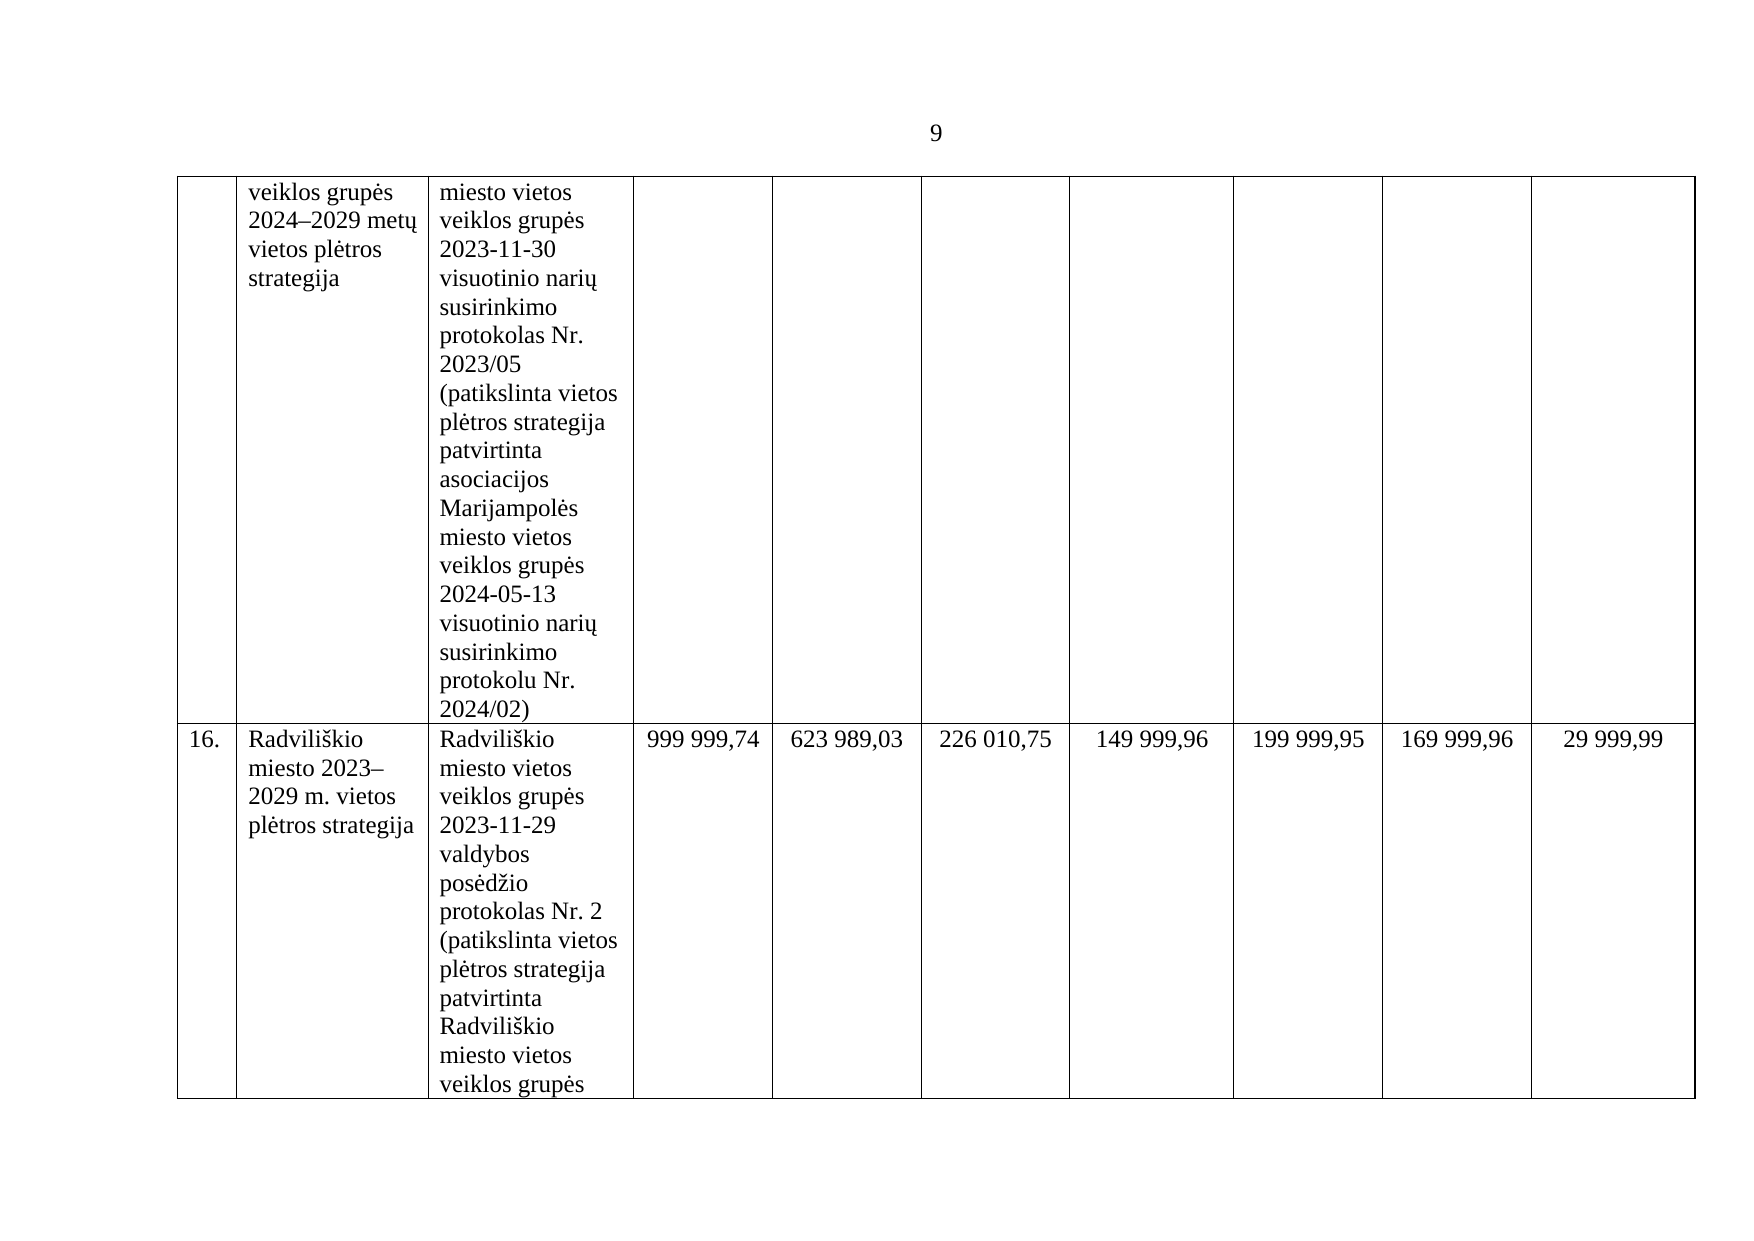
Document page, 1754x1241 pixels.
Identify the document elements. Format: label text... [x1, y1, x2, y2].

table_cell 226 010,75 [922, 724, 1069, 1098]
table_cell [1070, 177, 1233, 723]
table_cell miesto vietos veiklos grupės 2023-11-30 visuotinio narių susirinkimo protokolas Nr. 2023/05 (patikslinta vietos plėtros strategija patvirtinta asociacijos Marijampolės miesto vietos veiklos grupės 2024-05-13 visuotinio narių susirinkimo protokolu Nr. 2024/02) [429, 177, 633, 723]
table_cell [634, 177, 772, 723]
table_cell 999 999,74 [634, 724, 772, 1098]
table_cell [773, 177, 921, 723]
table_cell [1532, 177, 1694, 723]
table_cell [178, 177, 236, 723]
table_cell [922, 177, 1069, 723]
table_cell 16. [178, 724, 236, 1098]
table_cell veiklos grupės 2024–2029 metų vietos plėtros strategija [237, 177, 428, 723]
table_cell 169 999,96 [1383, 724, 1531, 1098]
table_cell [1234, 177, 1382, 723]
table_cell 623 989,03 [773, 724, 921, 1098]
table_cell 149 999,96 [1070, 724, 1233, 1098]
table_cell Radviliškio miesto vietos veiklos grupės 2023-11-29 valdybos posėdžio protokolas Nr. 2 (patikslinta vietos plėtros strategija patvirtinta Radviliškio miesto vietos veiklos grupės [429, 724, 633, 1098]
table_cell 199 999,95 [1234, 724, 1382, 1098]
table_cell Radviliškio miesto 2023–2029 m. vietos plėtros strategija [237, 724, 428, 1098]
table_cell [1383, 177, 1531, 723]
table_cell 29 999,99 [1532, 724, 1694, 1098]
